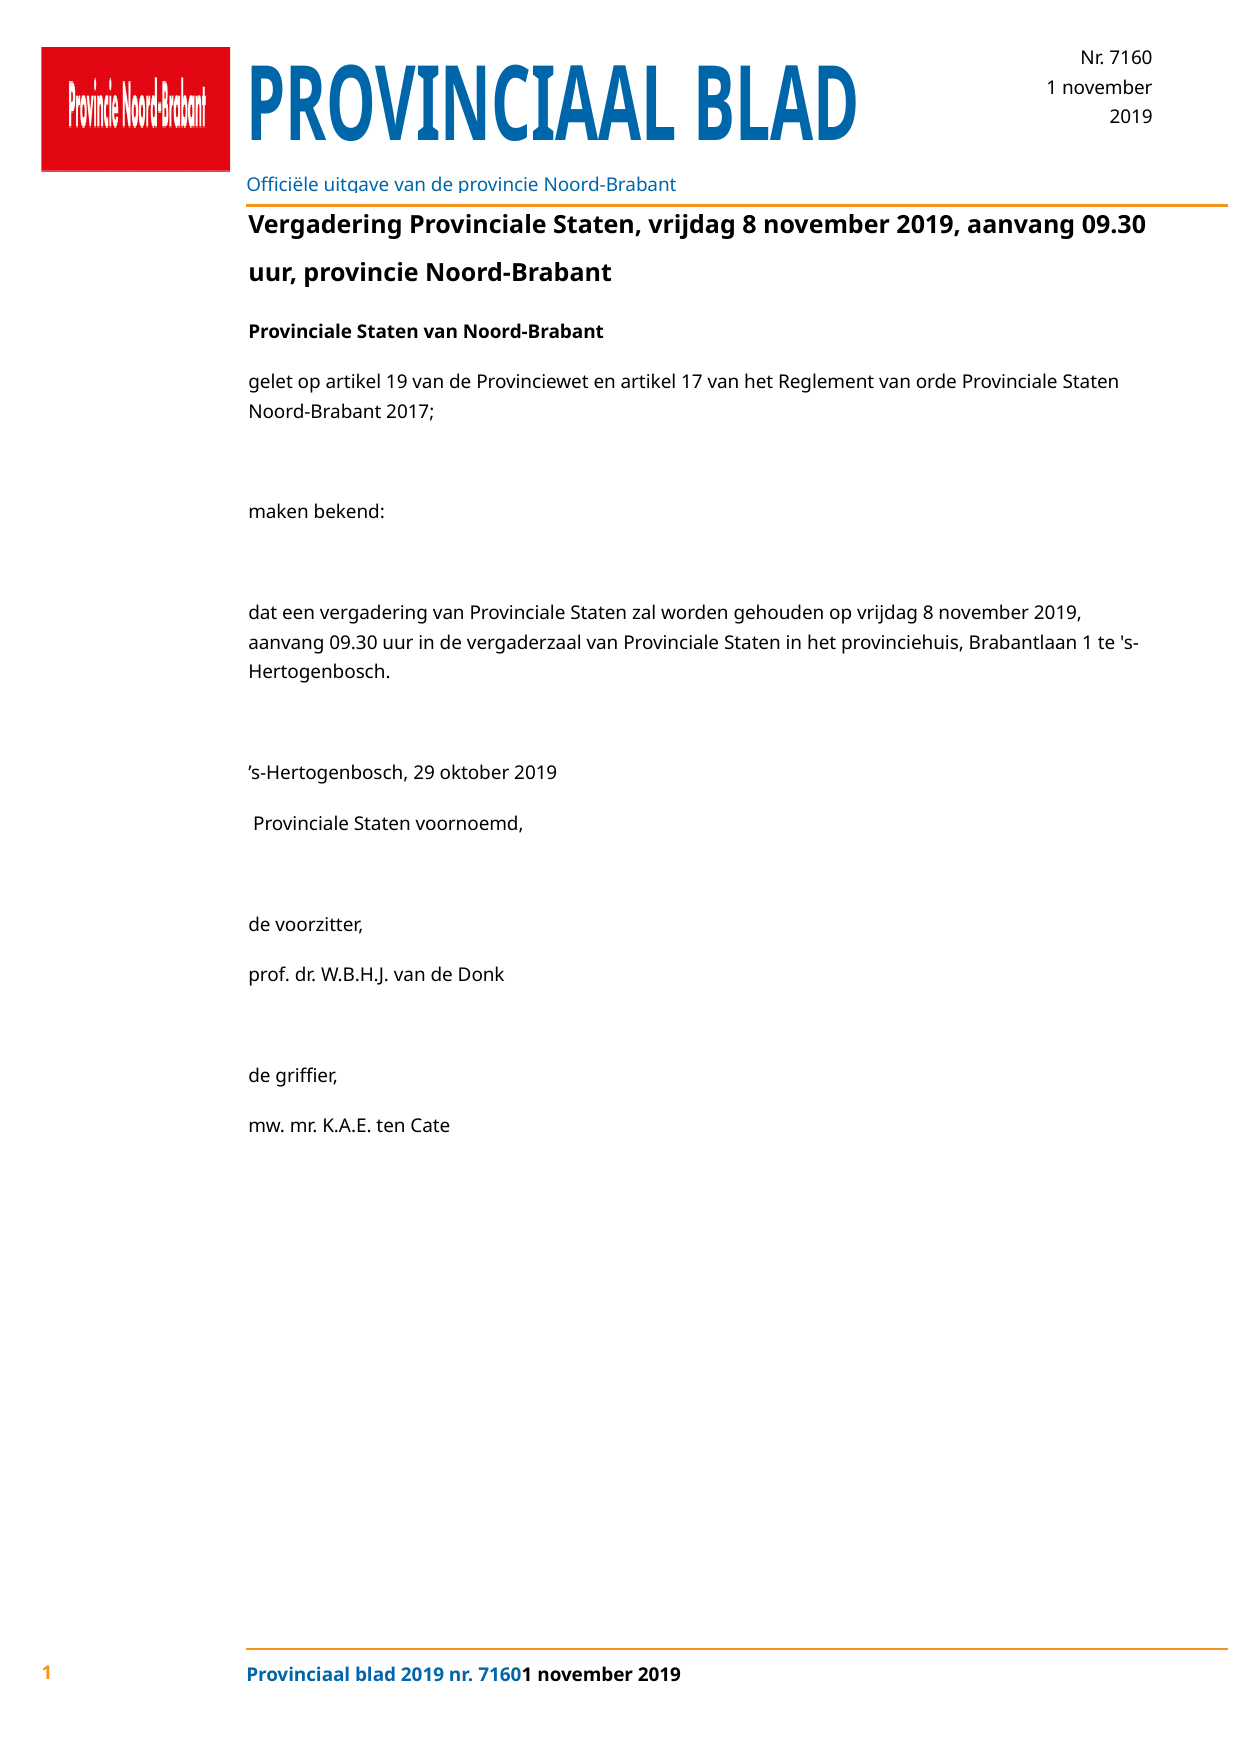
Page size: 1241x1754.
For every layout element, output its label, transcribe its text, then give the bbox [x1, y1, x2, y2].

text prof. dr. W.B.H.J. van de Donk [248, 961, 1152, 987]
text ’s-Hertogenbosch, 29 oktober 2019 [248, 759, 1152, 785]
text Vergadering Provinciale Staten, vrijdag 8 november 2019, aanvang 09.30 uur, provincie Noord-Brabant [248, 207, 1152, 288]
text Provinciale Staten van Noord-Brabant [248, 318, 1152, 344]
text dat een vergadering van Provinciale Staten zal worden gehouden op vrijdag 8 november 2019, aanvang 09.30 uur in de vergaderzaal van Provinciale Staten in het provinciehuis, Brabantlaan 1 te 's-Hertogenbosch. [248, 599, 1152, 684]
text gelet op artikel 19 van de Provinciewet en artikel 17 van het Reglement van orde Provinciale Staten Noord-Brabant 2017; [248, 368, 1152, 424]
text Provinciale Staten voornoemd, [248, 810, 1152, 836]
text de griffier, [248, 1062, 1152, 1088]
text de voorzitter, [248, 911, 1152, 937]
picture [41, 47, 231, 172]
text maken bekend: [248, 499, 1152, 524]
text mw. mr. K.A.E. ten Cate [248, 1112, 1152, 1138]
